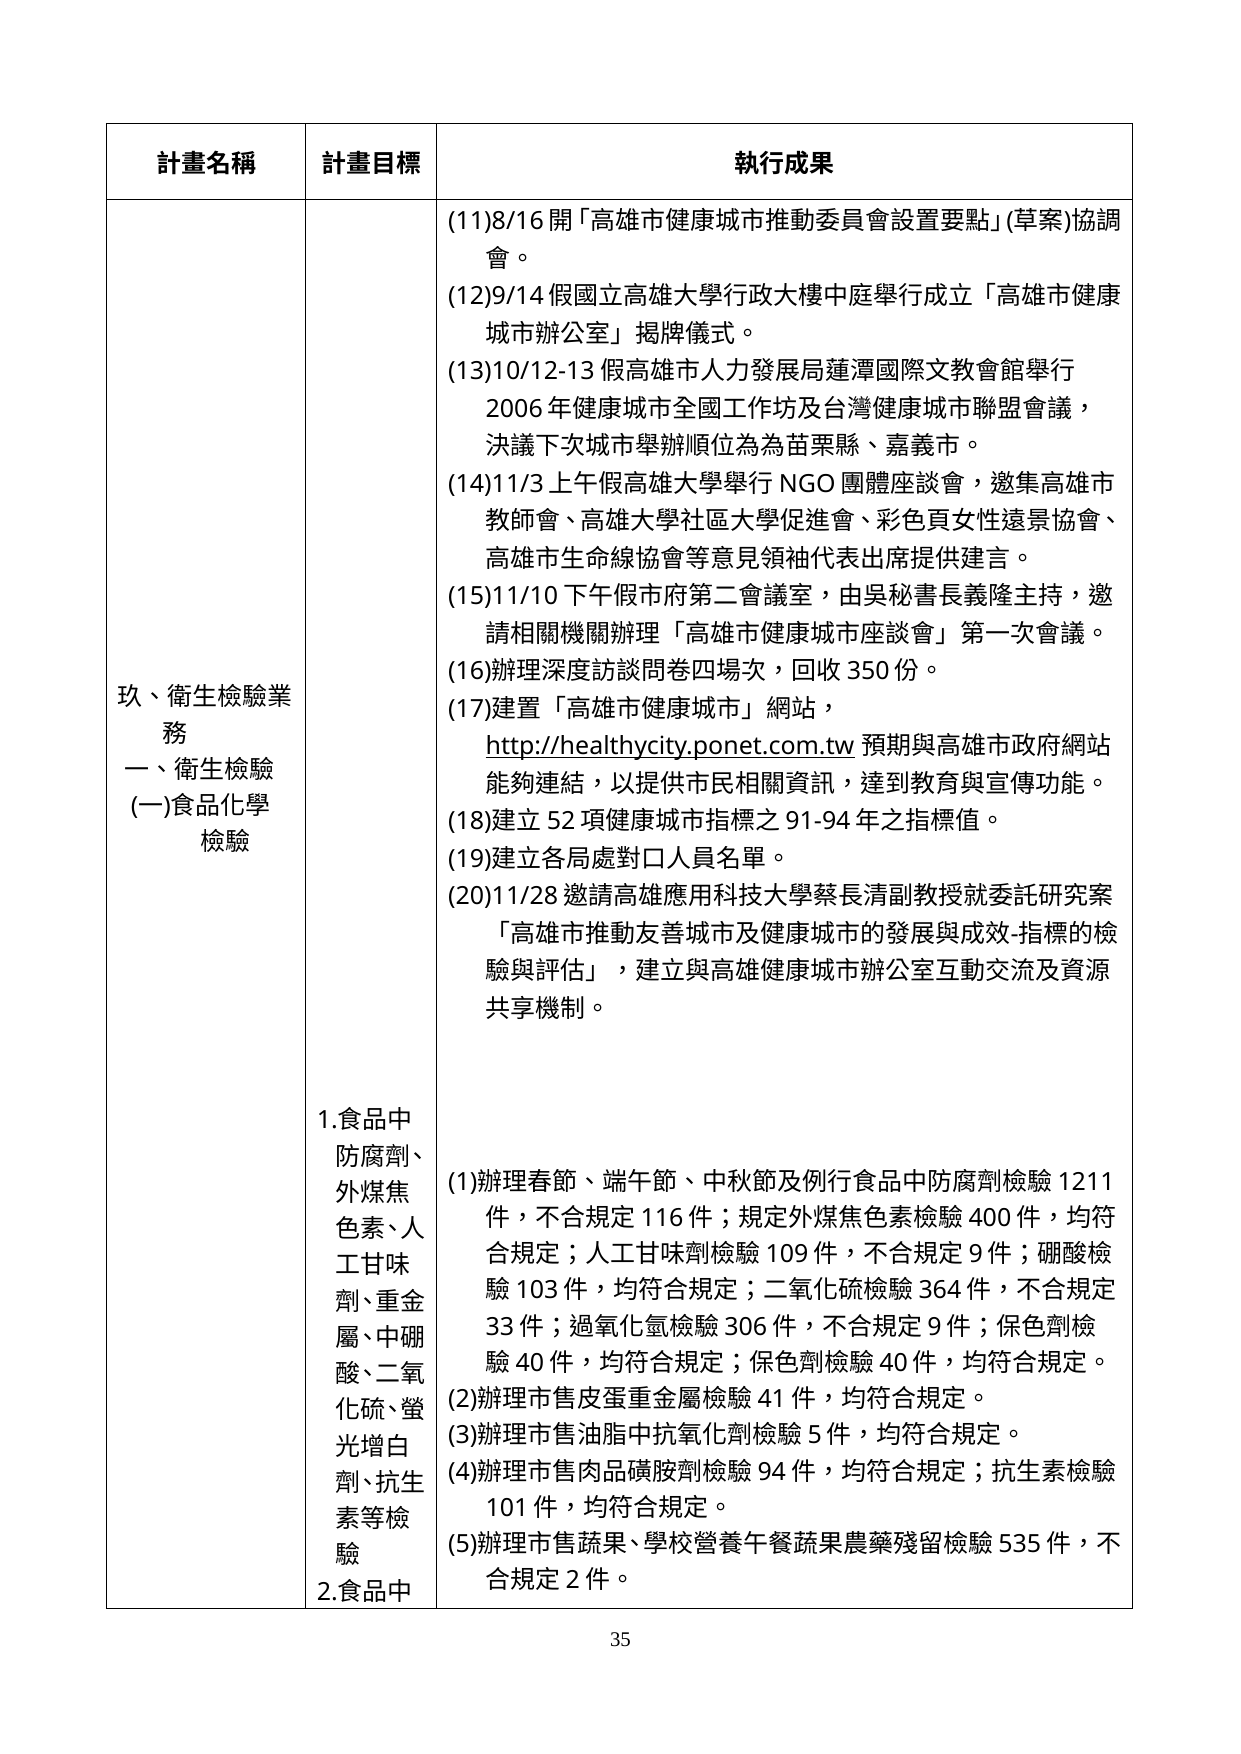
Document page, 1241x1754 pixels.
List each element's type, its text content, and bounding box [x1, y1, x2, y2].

table_cell 玖、衛生檢驗業務 一、衛生檢驗 (一)食品化學檢驗 [107, 200, 305, 1607]
table_header 執行成果 [437, 124, 1132, 199]
table_header 計畫名稱 [107, 124, 305, 199]
table_cell 1.食品中防腐劑、外煤焦色素、人工甘味劑、重金屬、中硼酸、二氧化硫、螢光增白劑、抗生素等檢驗 2.食品中 [306, 200, 436, 1607]
table_cell (11)8/16開「高雄市健康城市推動委員會設置要點」(草案)協調會。 (12)9/14假國立高雄大學行政大樓中庭舉行成立「高雄市健康城市辦公室」揭牌儀式。 (13)10/12-13假高雄市人力發展局蓮潭國際文教會館舉行2006年健康城市全國工作坊及台灣健康城市聯盟會議，決議下次城市舉辦順位為為苗栗縣、嘉義市。 (14)11/3上午假高雄大學舉行NGO團體座談會，邀集高雄市教師會、高雄大學社區大學促進會、彩色頁女性遠景協會、高雄市生命線協會等意見領袖代表出席提供建言。 (15)11/10下午假市府第二會議室，由吳秘書長義隆主持，邀請相關機關辦理「高雄市健康城市座談會」第一次會議。 (16)辦理深度訪談問卷四場次，回收350份。 (17)建置「高雄市健康城市」網站， http://healthycity.ponet.com.tw 預期與高雄市政府網站能夠連結，以提供市民相關資訊，達到教育與宣傳功能。 (18)建立52項健康城市指標之91-94年之指標值。 (19)建立各局處對口人員名單。 (20)11/28邀請高雄應用科技大學蔡長清副教授就委託研究案「高雄市推動友善城市及健康城市的發展與成效-指標的檢驗與評估」，建立與高雄健康城市辦公室互動交流及資源共享機制。 (1)辦理春節、端午節、中秋節及例行食品中防腐劑檢驗1211件，不合規定116件；規定外煤焦色素檢驗400件，均符合規定；人工甘味劑檢驗109件，不合規定9件；硼酸檢驗103件，均符合規定；二氧化硫檢驗364件，不合規定33件；過氧化氫檢驗306件，不合規定9件；保色劑檢驗40件，均符合規定；保色劑檢驗40件，均符合規定。 (2)辦理市售皮蛋重金屬檢驗41件，均符合規定。 (3)辦理市售油脂中抗氧化劑檢驗5件，均符合規定。 (4)辦理市售肉品磺胺劑檢驗94件，均符合規定；抗生素檢驗101件，均符合規定。 (5)辦理市售蔬果、學校營養午餐蔬果農藥殘留檢驗535件，不合規定2件。 [437, 200, 1132, 1607]
table_header 計畫目標 [306, 124, 436, 199]
